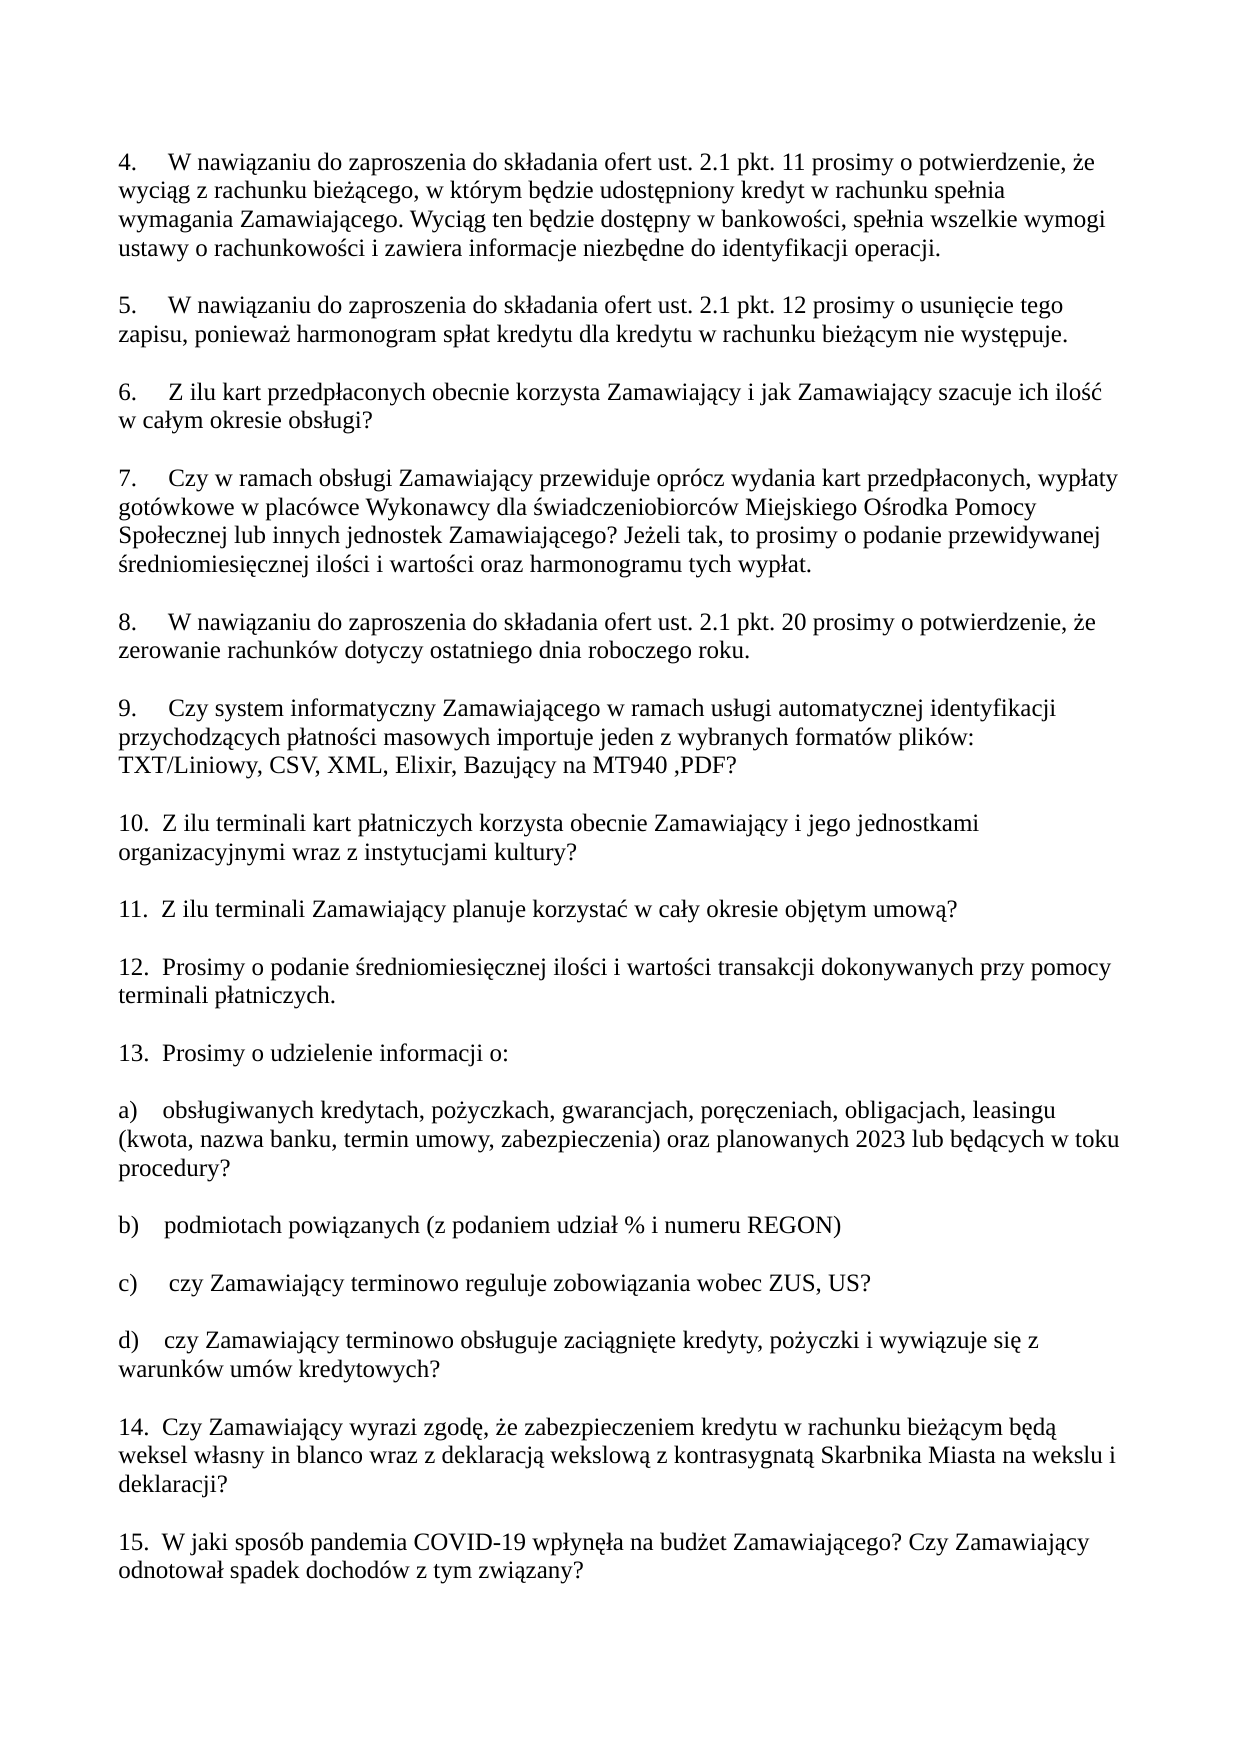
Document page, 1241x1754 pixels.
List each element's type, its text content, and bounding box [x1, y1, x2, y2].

text 15. W jaki sposób pandemia COVID-19 wpłynęła na budżet Zamawiającego? Czy Zamawiający odnotował spadek dochodów z tym związany? [118, 1527, 1122, 1584]
text d) czy Zamawiający terminowo obsługuje zaciągnięte kredyty, pożyczki i wywiązuje się z warunków umów kredytowych? [118, 1326, 1122, 1383]
text 14. Czy Zamawiający wyrazi zgodę, że zabezpieczeniem kredytu w rachunku bieżącym będą weksel własny in blanco wraz z deklaracją wekslową z kontrasygnatą Skarbnika Miasta na wekslu i deklaracji? [118, 1412, 1122, 1498]
text 13. Prosimy o udzielenie informacji o: [118, 1038, 1122, 1067]
text 9. Czy system informatyczny Zamawiającego w ramach usługi automatycznej identyfikacji przychodzących płatności masowych importuje jeden z wybranych formatów plików: TXT/Liniowy, CSV, XML, Elixir, Bazujący na MT940 ,PDF? [118, 693, 1122, 779]
text 11. Z ilu terminali Zamawiający planuje korzystać w cały okresie objętym umową? [118, 894, 1122, 923]
text 8. W nawiązaniu do zaproszenia do składania ofert ust. 2.1 pkt. 20 prosimy o potwierdzenie, że zerowanie rachunków dotyczy ostatniego dnia roboczego roku. [118, 607, 1122, 664]
text b) podmiotach powiązanych (z podaniem udział % i numeru REGON) [118, 1211, 1122, 1239]
text c) czy Zamawiający terminowo reguluje zobowiązania wobec ZUS, US? [118, 1268, 1122, 1297]
text 4. W nawiązaniu do zaproszenia do składania ofert ust. 2.1 pkt. 11 prosimy o potwierdzenie, że wyciąg z rachunku bieżącego, w którym będzie udostępniony kredyt w rachunku spełnia wymagania Zamawiającego. Wyciąg ten będzie dostępny w bankowości, spełnia wszelkie wymogi ustawy o rachunkowości i zawiera informacje niezbędne do identyfikacji operacji. [118, 147, 1122, 262]
text 10. Z ilu terminali kart płatniczych korzysta obecnie Zamawiający i jego jednostkami organizacyjnymi wraz z instytucjami kultury? [118, 808, 1122, 866]
text 6. Z ilu kart przedpłaconych obecnie korzysta Zamawiający i jak Zamawiający szacuje ich ilość w całym okresie obsługi? [118, 377, 1122, 434]
text a) obsługiwanych kredytach, pożyczkach, gwarancjach, poręczeniach, obligacjach, leasingu (kwota, nazwa banku, termin umowy, zabezpieczenia) oraz planowanych 2023 lub będących w toku procedury? [118, 1096, 1122, 1182]
text 12. Prosimy o podanie średniomiesięcznej ilości i wartości transakcji dokonywanych przy pomocy terminali płatniczych. [118, 952, 1122, 1009]
text 7. Czy w ramach obsługi Zamawiający przewiduje oprócz wydania kart przedpłaconych, wypłaty gotówkowe w placówce Wykonawcy dla świadczeniobiorców Miejskiego Ośrodka Pomocy Społecznej lub innych jednostek Zamawiającego? Jeżeli tak, to prosimy o podanie przewidywanej średniomiesięcznej ilości i wartości oraz harmonogramu tych wypłat. [118, 463, 1122, 578]
text 5. W nawiązaniu do zaproszenia do składania ofert ust. 2.1 pkt. 12 prosimy o usunięcie tego zapisu, ponieważ harmonogram spłat kredytu dla kredytu w rachunku bieżącym nie występuje. [118, 291, 1122, 348]
